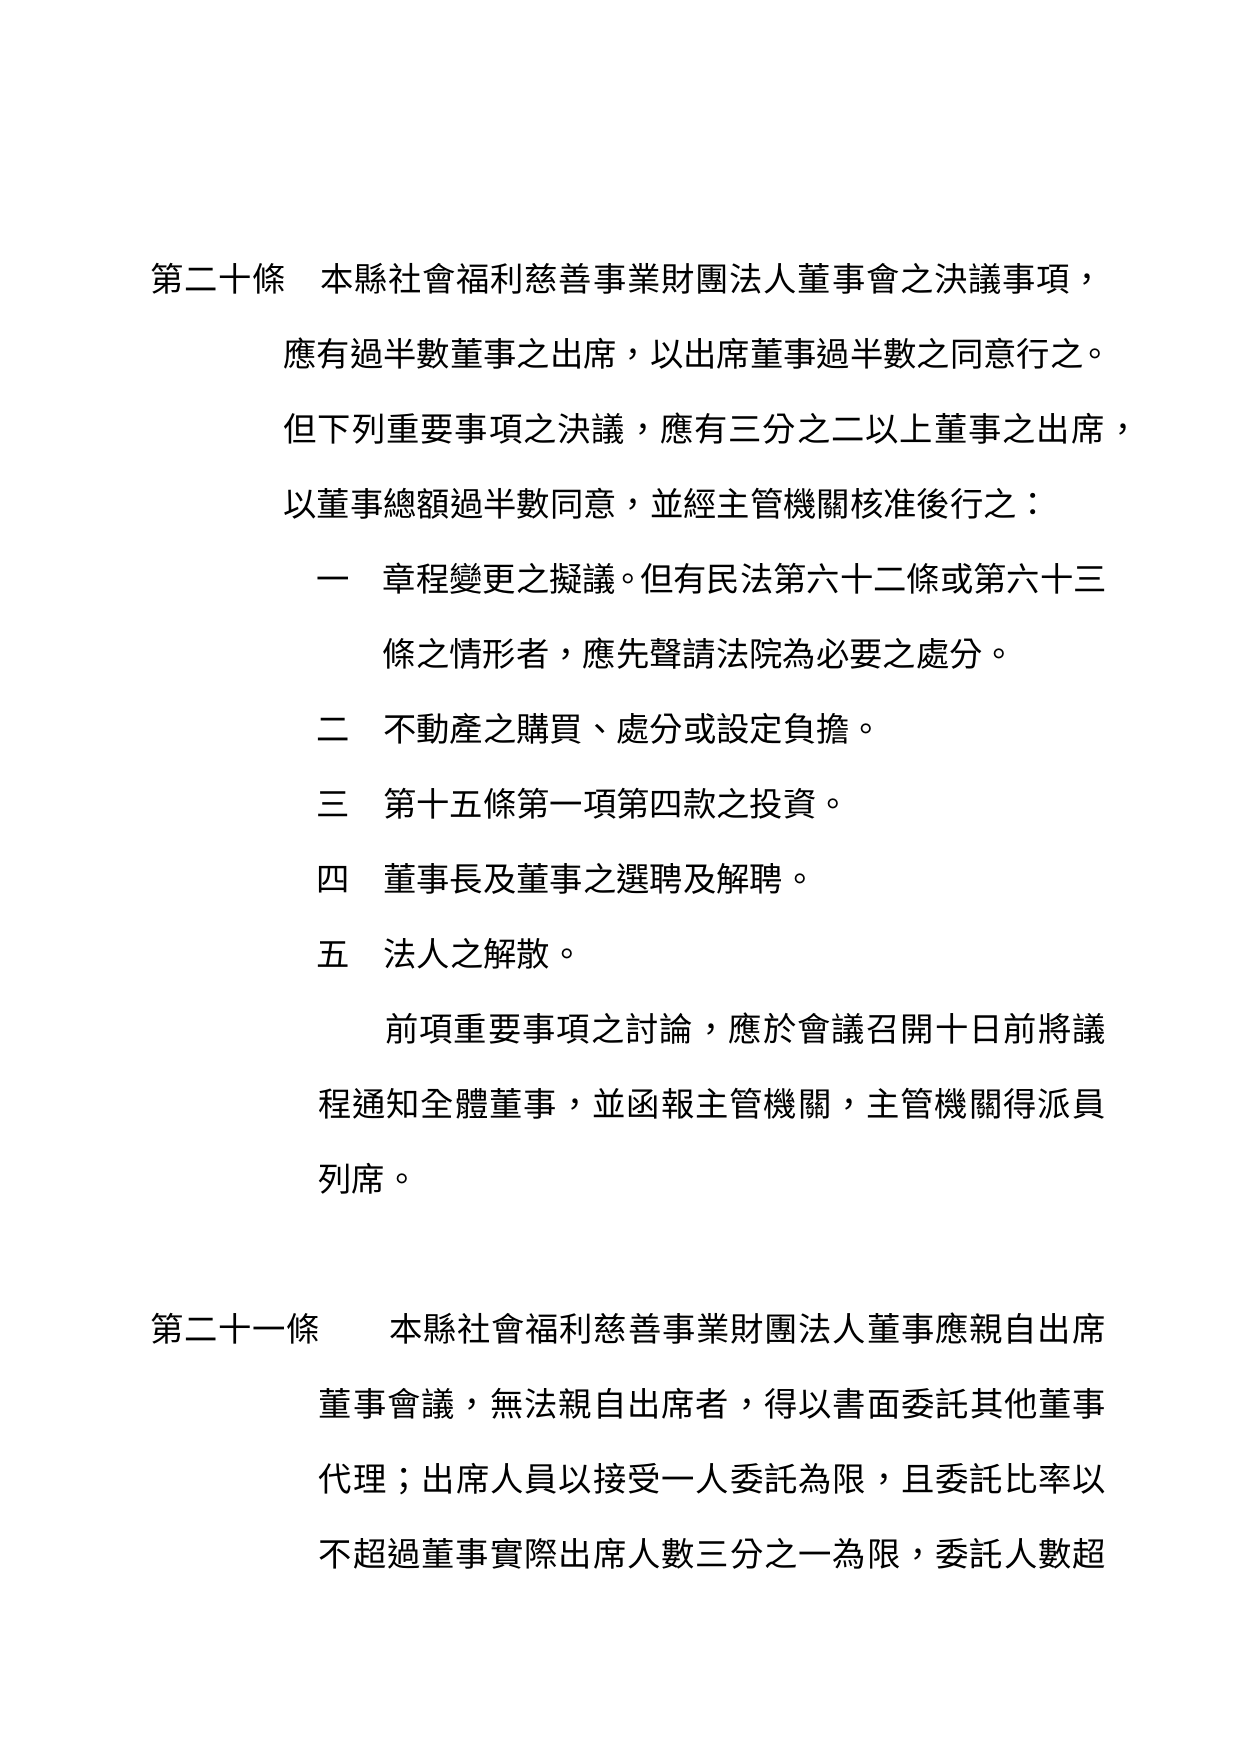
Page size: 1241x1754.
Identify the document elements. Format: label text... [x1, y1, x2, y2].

text 第二十一條 本縣社會福利慈善事業財團法人董事應親自出席董事會議，無法親自出席者，得以書面委託其他董事代理；出席人員以接受一人委託為限，且委託比率以不超過董事實際出席人數三分之一為限，委託人數超 [150, 1289, 1106, 1589]
text 第二十條 本縣社會福利慈善事業財團法人董事會之決議事項，應有過半數董事之出席，以出席董事過半數之同意行之。但下列重要事項之決議，應有三分之二以上董事之出席，以董事總額過半數同意，並經主管機關核准後行之： [150, 239, 1106, 539]
text 三 第十五條第一項第四款之投資。 [316, 764, 1106, 839]
text 四 董事長及董事之選聘及解聘。 [316, 839, 1106, 914]
text 五 法人之解散。 [150, 914, 1106, 989]
text 前項重要事項之討論，應於會議召開十日前將議程通知全體董事，並函報主管機關，主管機關得派員列席。 [318, 989, 1106, 1214]
text 二 不動產之購買、處分或設定負擔。 [316, 689, 1106, 764]
text 一 章程變更之擬議。但有民法第六十二條或第六十三條之情形者，應先聲請法院為必要之處分。 [316, 539, 1106, 689]
